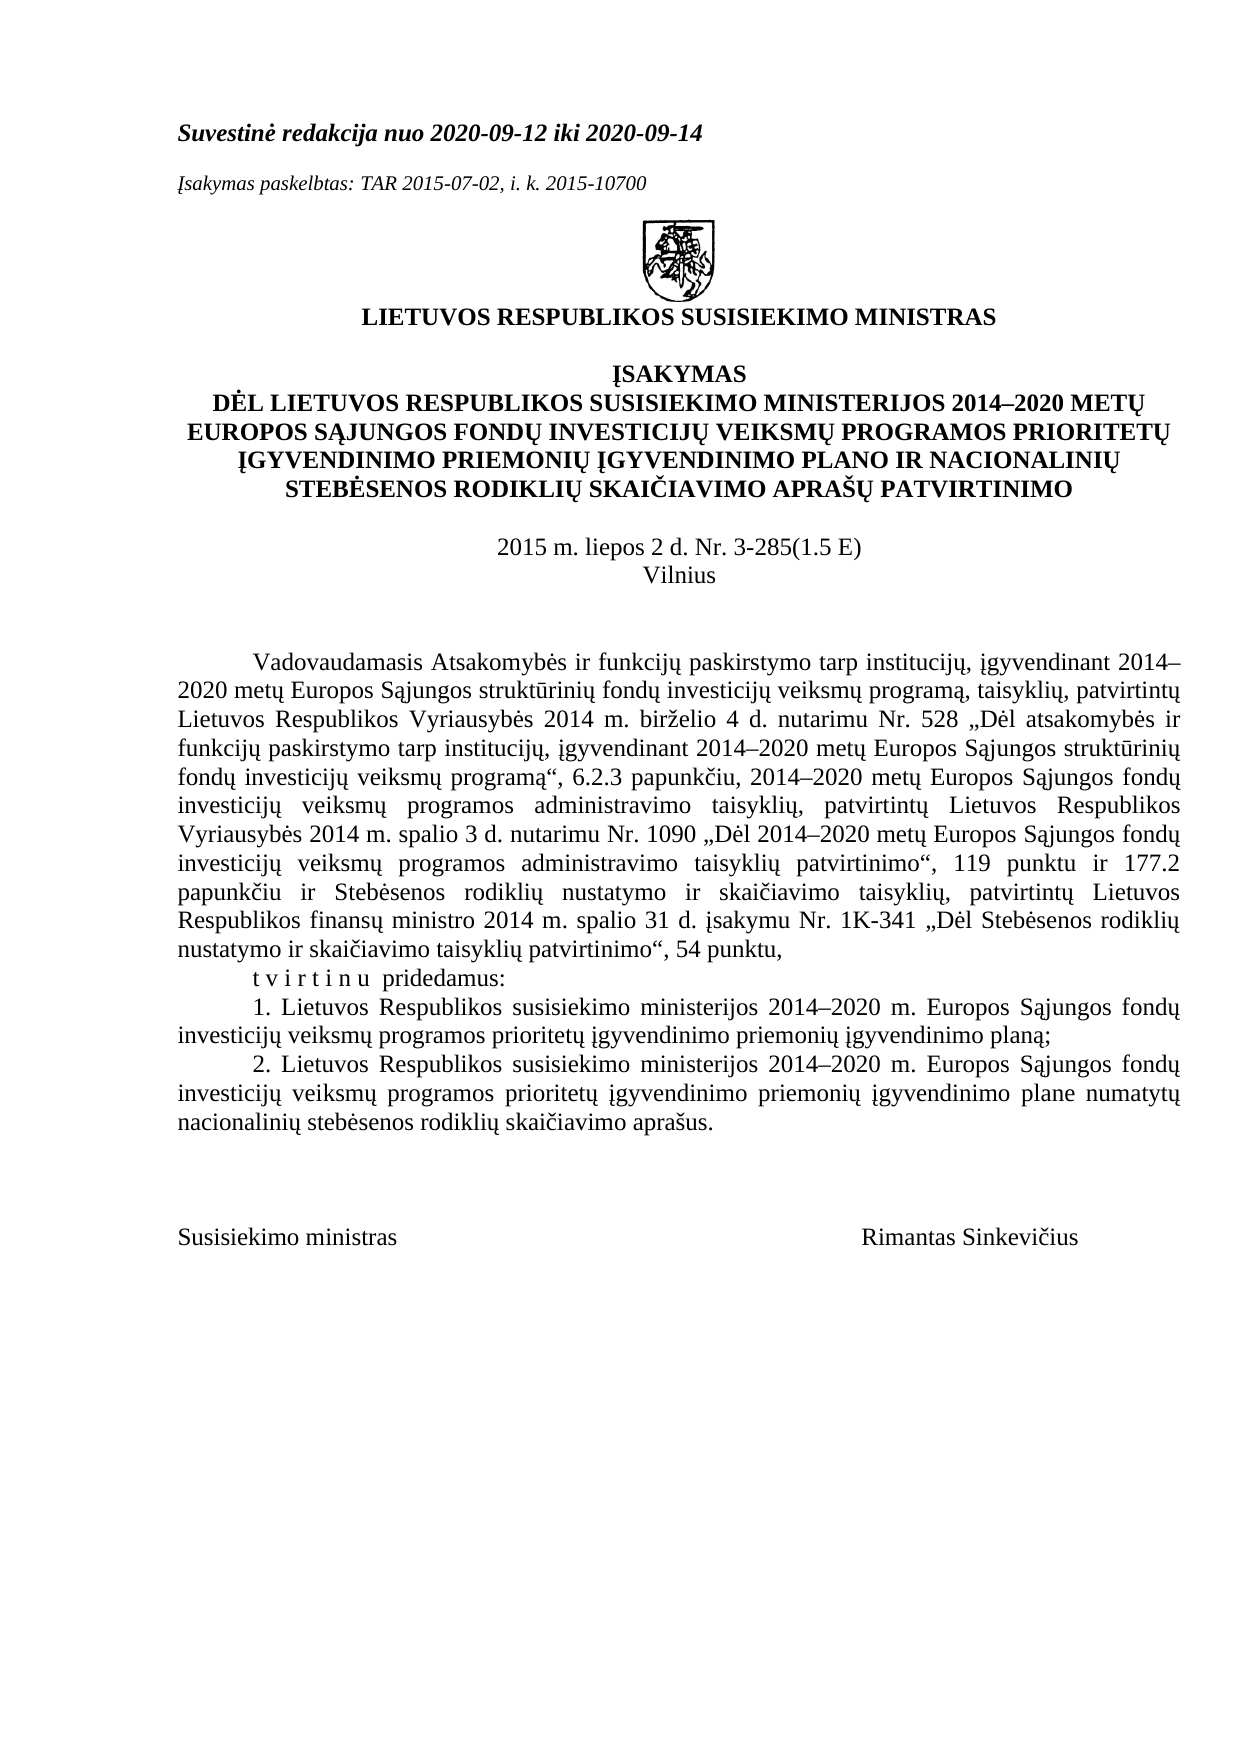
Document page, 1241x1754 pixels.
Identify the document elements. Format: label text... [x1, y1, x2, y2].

text Įsakymas paskelbtas: TAR 2015-07-02, i. k. 2015-10700 [177, 171, 1181, 195]
text 2015 m. liepos 2 d. Nr. 3-285(1.5 E) [177, 532, 1181, 561]
text Suvestinė redakcija nuo 2020-09-12 iki 2020-09-14 [177, 118, 1181, 147]
text LIETUVOS RESPUBLIKOS SUSISIEKIMO MINISTRAS [177, 302, 1181, 331]
text DĖL LIETUVOS RESPUBLIKOS SUSISIEKIMO MINISTERIJOS 2014–2020 METŲ EUROPOS SĄJUNGOS FONDŲ INVESTICIJŲ VEIKSMŲ PROGRAMOS PRIORITETŲ ĮGYVENDINIMO PRIEMONIŲ ĮGYVENDINIMO PLANO IR NACIONALINIŲ STEBĖSENOS RODIKLIŲ SKAIČIAVIMO APRAŠŲ PATVIRTINIMO [177, 388, 1181, 503]
text Vilnius [177, 561, 1181, 589]
text Vadovaudamasis Atsakomybės ir funkcijų paskirstymo tarp institucijų, įgyvendinant 2014–2020 metų Europos Sąjungos struktūrinių fondų investicijų veiksmų programą, taisyklių, patvirtintų Lietuvos Respublikos Vyriausybės 2014 m. birželio 4 d. nutarimu Nr. 528 „Dėl atsakomybės ir funkcijų paskirstymo tarp institucijų, įgyvendinant 2014–2020 metų Europos Sąjungos struktūrinių fondų investicijų veiksmų programą“, 6.2.3 papunkčiu, 2014–2020 metų Europos Sąjungos fondų investicijų veiksmų programos administravimo taisyklių, patvirtintų Lietuvos Respublikos Vyriausybės 2014 m. spalio 3 d. nutarimu Nr. 1090 „Dėl 2014–2020 metų Europos Sąjungos fondų investicijų veiksmų programos administravimo taisyklių patvirtinimo“, 119 punktu ir 177.2 papunkčiu ir Stebėsenos rodiklių nustatymo ir skaičiavimo taisyklių, patvirtintų Lietuvos Respublikos finansų ministro 2014 m. spalio 31 d. įsakymu Nr. 1K-341 „Dėl Stebėsenos rodiklių nustatymo ir skaičiavimo taisyklių patvirtinimo“, 54 punktu, [177, 647, 1181, 963]
text ĮSAKYMAS [177, 359, 1181, 388]
text 1. Lietuvos Respublikos susisiekimo ministerijos 2014–2020 m. Europos Sąjungos fondų investicijų veiksmų programos prioritetų įgyvendinimo priemonių įgyvendinimo planą; [177, 992, 1181, 1049]
text 2. Lietuvos Respublikos susisiekimo ministerijos 2014–2020 m. Europos Sąjungos fondų investicijų veiksmų programos prioritetų įgyvendinimo priemonių įgyvendinimo plane numatytų nacionalinių stebėsenos rodiklių skaičiavimo aprašus. [177, 1049, 1181, 1136]
text Susisiekimo ministras Rimantas Sinkevičius [177, 1222, 1181, 1251]
text t v i r t i n u pridedamus: [177, 963, 1181, 992]
